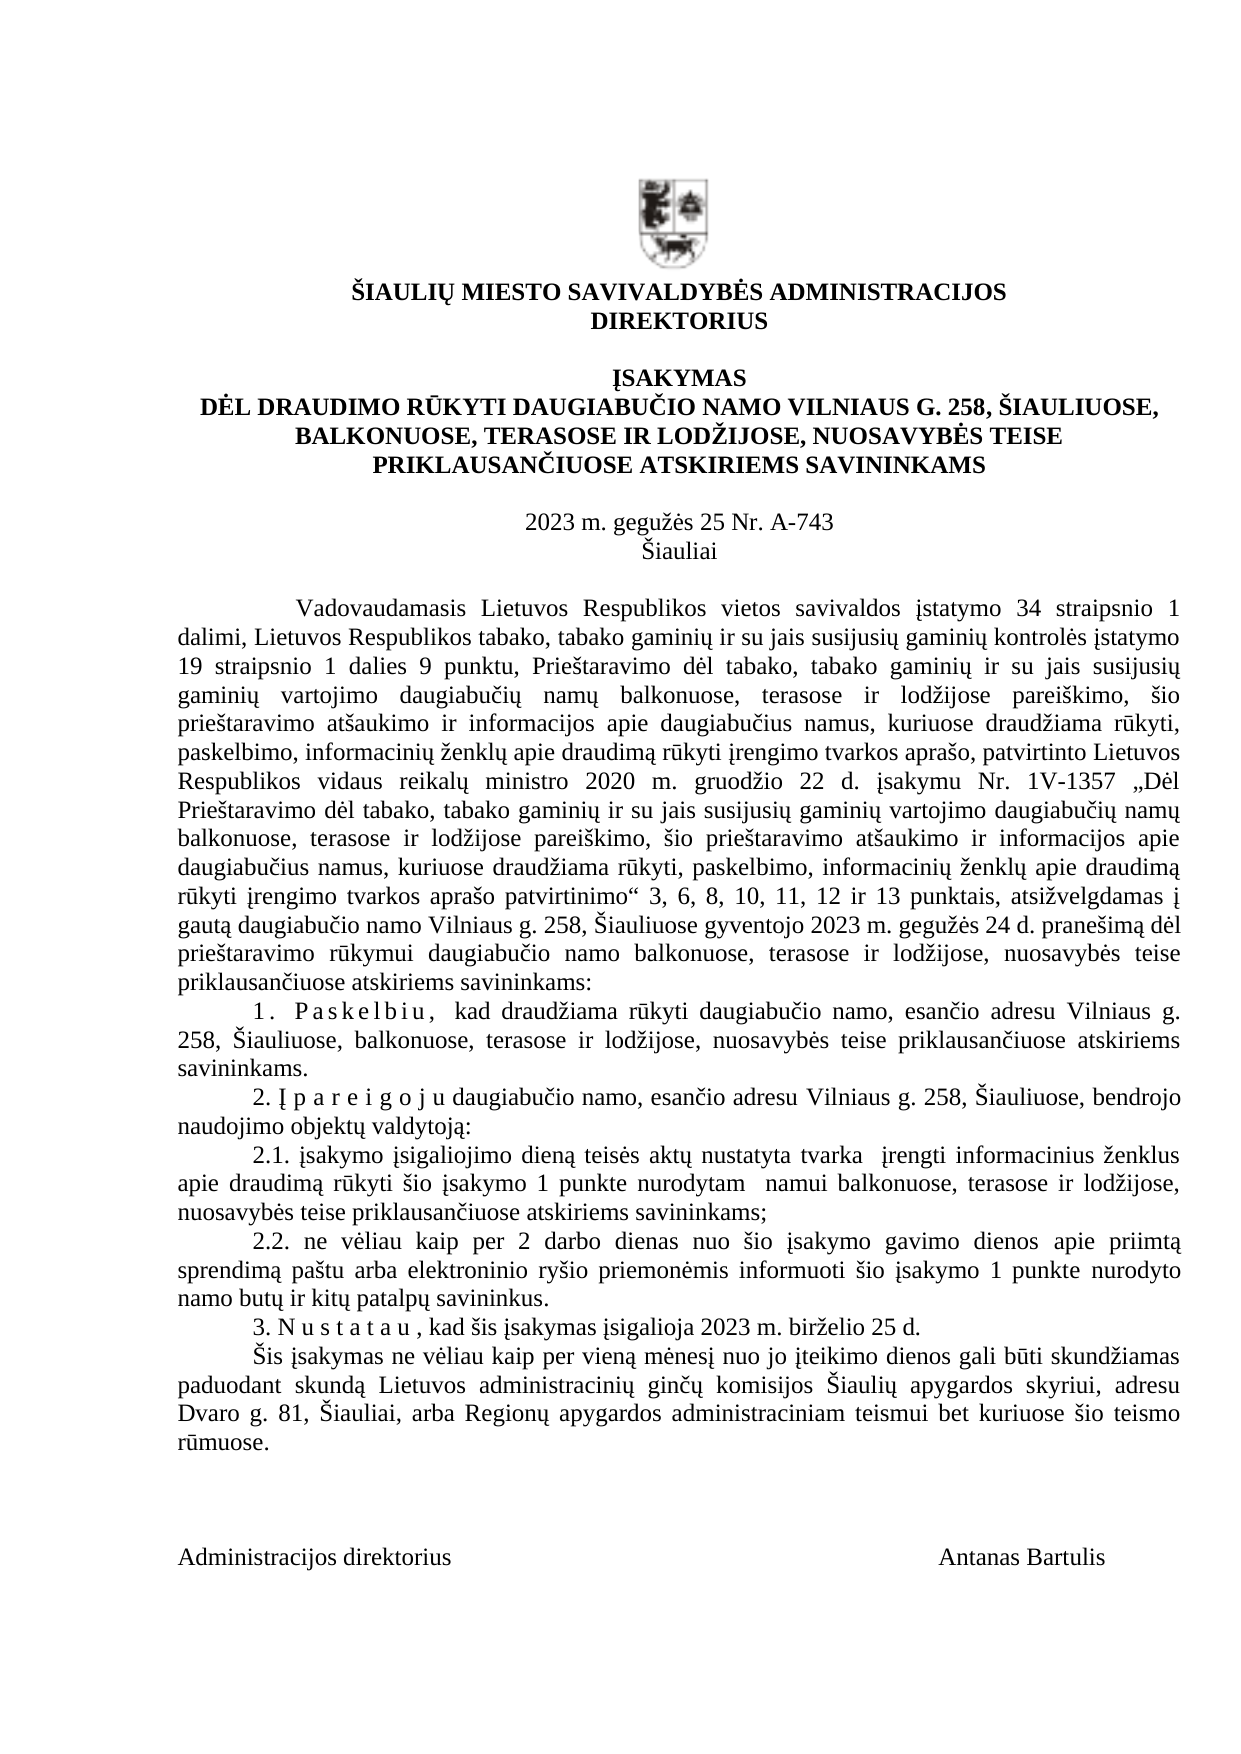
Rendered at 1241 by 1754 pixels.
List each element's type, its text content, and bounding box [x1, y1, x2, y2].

text 2.2. ne vėliau kaip per 2 darbo dienas nuo šio įsakymo gavimo dienos apie priimtą sprendimą paštu arba elektroninio ryšio priemonėmis informuoti šio įsakymo 1 punkte nurodyto namo butų ir kitų patalpų savininkus. [177, 1226, 1181, 1312]
text ĮSAKYMAS [177, 363, 1181, 392]
text 3. Nustatau, kad šis įsakymas įsigalioja 2023 m. birželio 25 d. [177, 1312, 1181, 1341]
text DIREKTORIUS [177, 306, 1181, 335]
text DĖL DRAUDIMO RŪKYTI DAUGIABUČIO NAMO VILNIAUS G. 258, ŠIAULIUOSE, BALKONUOSE, TERASOSE IR LODŽIJOSE, NUOSAVYBĖS TEISE PRIKLAUSANČIUOSE ATSKIRIEMS SAVININKAMS [177, 392, 1181, 478]
text 1. Paskelbiu, kad draudžiama rūkyti daugiabučio namo, esančio adresu Vilniaus g. 258, Šiauliuose, balkonuose, terasose ir lodžijose, nuosavybės teise priklausančiuose atskiriems savininkams. [177, 996, 1181, 1082]
text 2. Į p a r e i g o j u daugiabučio namo, esančio adresu Vilniaus g. 258, Šiauliuose, bendrojo naudojimo objektų valdytoją: [177, 1082, 1181, 1140]
text 2023 m. gegužės 25 Nr. A-743 [177, 507, 1181, 536]
text Šiauliai [177, 536, 1181, 565]
text Šis įsakymas ne vėliau kaip per vieną mėnesį nuo jo įteikimo dienos gali būti skundžiamas paduodant skundą Lietuvos administracinių ginčų komisijos Šiaulių apygardos skyriui, adresu Dvaro g. 81, Šiauliai, arba Regionų apygardos administraciniam teismui bet kuriuose šio teismo rūmuose. [177, 1341, 1181, 1456]
text 2.1. įsakymo įsigaliojimo dieną teisės aktų nustatyta tvarka įrengti informacinius ženklus apie draudimą rūkyti šio įsakymo 1 punkte nurodytam namui balkonuose, terasose ir lodžijose, nuosavybės teise priklausančiuose atskiriems savininkams; [177, 1140, 1181, 1226]
text Vadovaudamasis Lietuvos Respublikos vietos savivaldos įstatymo 34 straipsnio 1 dalimi, Lietuvos Respublikos tabako, tabako gaminių ir su jais susijusių gaminių kontrolės įstatymo 19 straipsnio 1 dalies 9 punktu, Prieštaravimo dėl tabako, tabako gaminių ir su jais susijusių gaminių vartojimo daugiabučių namų balkonuose, terasose ir lodžijose pareiškimo, šio prieštaravimo atšaukimo ir informacijos apie daugiabučius namus, kuriuose draudžiama rūkyti, paskelbimo, informacinių ženklų apie draudimą rūkyti įrengimo tvarkos aprašo, patvirtinto Lietuvos Respublikos vidaus reikalų ministro 2020 m. gruodžio 22 d. įsakymu Nr. 1V-1357 „Dėl Prieštaravimo dėl tabako, tabako gaminių ir su jais susijusių gaminių vartojimo daugiabučių namų balkonuose, terasose ir lodžijose pareiškimo, šio prieštaravimo atšaukimo ir informacijos apie daugiabučius namus, kuriuose draudžiama rūkyti, paskelbimo, informacinių ženklų apie draudimą rūkyti įrengimo tvarkos aprašo patvirtinimo“ 3, 6, 8, 10, 11, 12 ir 13 punktais, atsižvelgdamas į gautą daugiabučio namo Vilniaus g. 258, Šiauliuose gyventojo 2023 m. gegužės 24 d. pranešimą dėl prieštaravimo rūkymui daugiabučio namo balkonuose, terasose ir lodžijose, nuosavybės teise priklausančiuose atskiriems savininkams: [177, 593, 1181, 996]
text Administracijos direktorius Antanas Bartulis [177, 1542, 1181, 1571]
text ŠIAULIŲ MIESTO SAVIVALDYBĖS ADMINISTRACIJOS [177, 277, 1181, 306]
